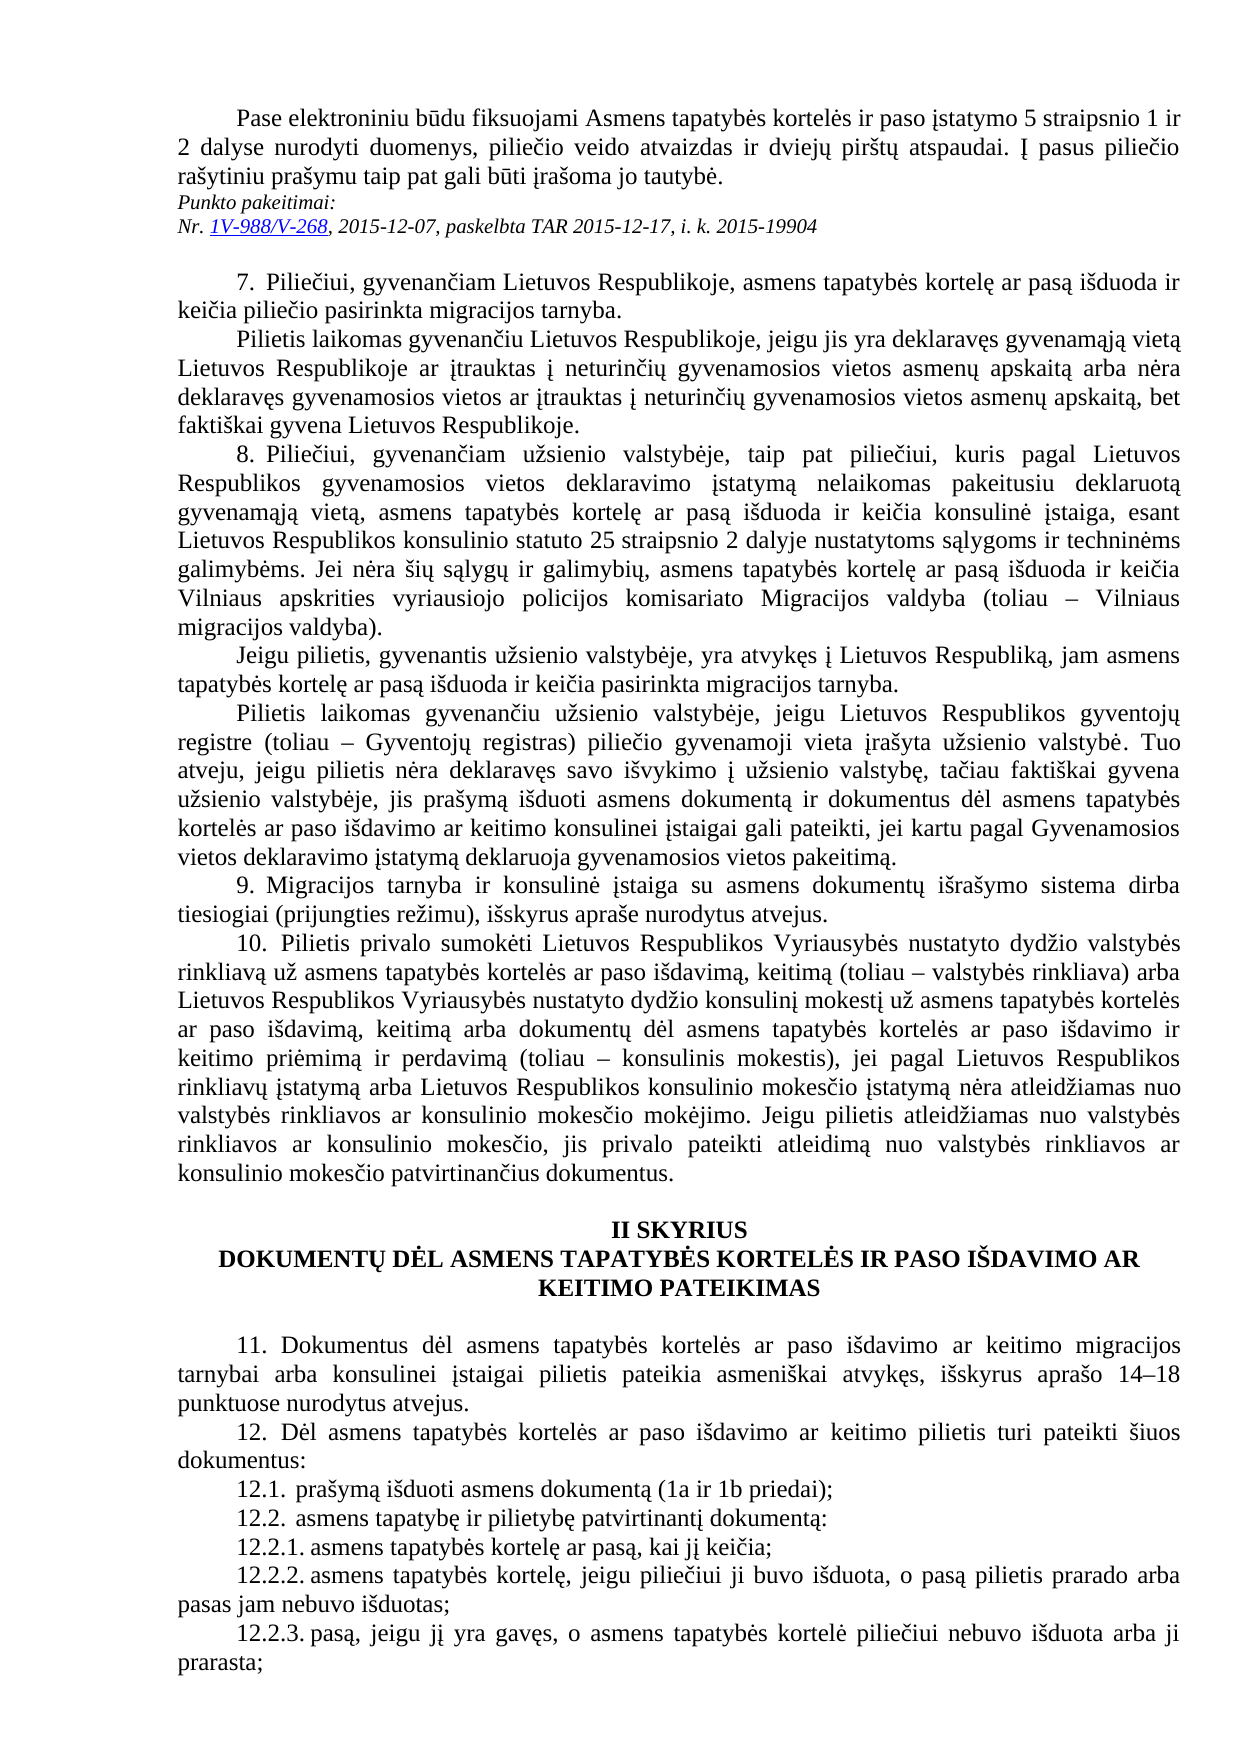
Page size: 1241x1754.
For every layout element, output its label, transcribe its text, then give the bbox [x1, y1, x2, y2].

text DOKUMENTŲ DĖL ASMENS TAPATYBĖS KORTELĖS IR PASO IŠDAVIMO AR KEITIMO PATEIKIMAS [177, 1244, 1181, 1302]
text 11. Dokumentus dėl asmens tapatybės kortelės ar paso išdavimo ar keitimo migracijos tarnybai arba konsulinei įstaigai pilietis pateikia asmeniškai atvykęs, išskyrus aprašo 14–18 punktuose nurodytus atvejus. [177, 1330, 1181, 1417]
text Jeigu pilietis, gyvenantis užsienio valstybėje, yra atvykęs į Lietuvos Respubliką, jam asmens tapatybės kortelę ar pasą išduoda ir keičia pasirinkta migracijos tarnyba. [177, 640, 1181, 698]
text ii SKYRIUS [177, 1215, 1181, 1244]
text 7. Piliečiui, gyvenančiam Lietuvos Respublikoje, asmens tapatybės kortelę ar pasą išduoda ir keičia piliečio pasirinkta migracijos tarnyba. [177, 267, 1181, 324]
text 8. Piliečiui, gyvenančiam užsienio valstybėje, taip pat piliečiui, kuris pagal Lietuvos Respublikos gyvenamosios vietos deklaravimo įstatymą nelaikomas pakeitusiu deklaruotą gyvenamąją vietą, asmens tapatybės kortelę ar pasą išduoda ir keičia konsulinė įstaiga, esant Lietuvos Respublikos konsulinio statuto 25 straipsnio 2 dalyje nustatytoms sąlygoms ir techninėms galimybėms. Jei nėra šių sąlygų ir galimybių, asmens tapatybės kortelę ar pasą išduoda ir keičia Vilniaus apskrities vyriausiojo policijos komisariato Migracijos valdyba (toliau – Vilniaus migracijos valdyba). [177, 439, 1181, 640]
text Nr. 1V-988/V-268, 2015-12-07, paskelbta TAR 2015-12-17, i. k. 2015-19904 [177, 214, 1181, 238]
text Punkto pakeitimai: [177, 190, 1181, 214]
text 12.2. asmens tapatybę ir pilietybę patvirtinantį dokumentą: [177, 1503, 1181, 1532]
text 12.1. prašymą išduoti asmens dokumentą (1a ir 1b priedai); [177, 1474, 1181, 1503]
text 12.2.1. asmens tapatybės kortelę ar pasą, kai jį keičia; [177, 1532, 1181, 1560]
text 12.2.2. asmens tapatybės kortelę, jeigu piliečiui ji buvo išduota, o pasą pilietis prarado arba pasas jam nebuvo išduotas; [177, 1560, 1181, 1618]
text Pilietis laikomas gyvenančiu užsienio valstybėje, jeigu Lietuvos Respublikos gyventojų registre (toliau – Gyventojų registras) piliečio gyvenamoji vieta įrašyta užsienio valstybė. Tuo atveju, jeigu pilietis nėra deklaravęs savo išvykimo į užsienio valstybę, tačiau faktiškai gyvena užsienio valstybėje, jis prašymą išduoti asmens dokumentą ir dokumentus dėl asmens tapatybės kortelės ar paso išdavimo ar keitimo konsulinei įstaigai gali pateikti, jei kartu pagal Gyvenamosios vietos deklaravimo įstatymą deklaruoja gyvenamosios vietos pakeitimą. [177, 698, 1181, 870]
text Pilietis laikomas gyvenančiu Lietuvos Respublikoje, jeigu jis yra deklaravęs gyvenamąją vietą Lietuvos Respublikoje ar įtrauktas į neturinčių gyvenamosios vietos asmenų apskaitą arba nėra deklaravęs gyvenamosios vietos ar įtrauktas į neturinčių gyvenamosios vietos asmenų apskaitą, bet faktiškai gyvena Lietuvos Respublikoje. [177, 324, 1181, 439]
text 12.2.3. pasą, jeigu jį yra gavęs, o asmens tapatybės kortelė piliečiui nebuvo išduota arba ji prarasta; [177, 1618, 1181, 1675]
text 9. Migracijos tarnyba ir konsulinė įstaiga su asmens dokumentų išrašymo sistema dirba tiesiogiai (prijungties režimu), išskyrus apraše nurodytus atvejus. [177, 870, 1181, 928]
text 12. Dėl asmens tapatybės kortelės ar paso išdavimo ar keitimo pilietis turi pateikti šiuos dokumentus: [177, 1417, 1181, 1474]
text Pase elektroniniu būdu fiksuojami Asmens tapatybės kortelės ir paso įstatymo 5 straipsnio 1 ir 2 dalyse nurodyti duomenys, piliečio veido atvaizdas ir dviejų pirštų atspaudai. Į pasus piliečio rašytiniu prašymu taip pat gali būti įrašoma jo tautybė. [177, 103, 1181, 190]
text 10. Pilietis privalo sumokėti Lietuvos Respublikos Vyriausybės nustatyto dydžio valstybės rinkliavą už asmens tapatybės kortelės ar paso išdavimą, keitimą (toliau – valstybės rinkliava) arba Lietuvos Respublikos Vyriausybės nustatyto dydžio konsulinį mokestį už asmens tapatybės kortelės ar paso išdavimą, keitimą arba dokumentų dėl asmens tapatybės kortelės ar paso išdavimo ir keitimo priėmimą ir perdavimą (toliau – konsulinis mokestis), jei pagal Lietuvos Respublikos rinkliavų įstatymą arba Lietuvos Respublikos konsulinio mokesčio įstatymą nėra atleidžiamas nuo valstybės rinkliavos ar konsulinio mokesčio mokėjimo. Jeigu pilietis atleidžiamas nuo valstybės rinkliavos ar konsulinio mokesčio, jis privalo pateikti atleidimą nuo valstybės rinkliavos ar konsulinio mokesčio patvirtinančius dokumentus. [177, 928, 1181, 1187]
